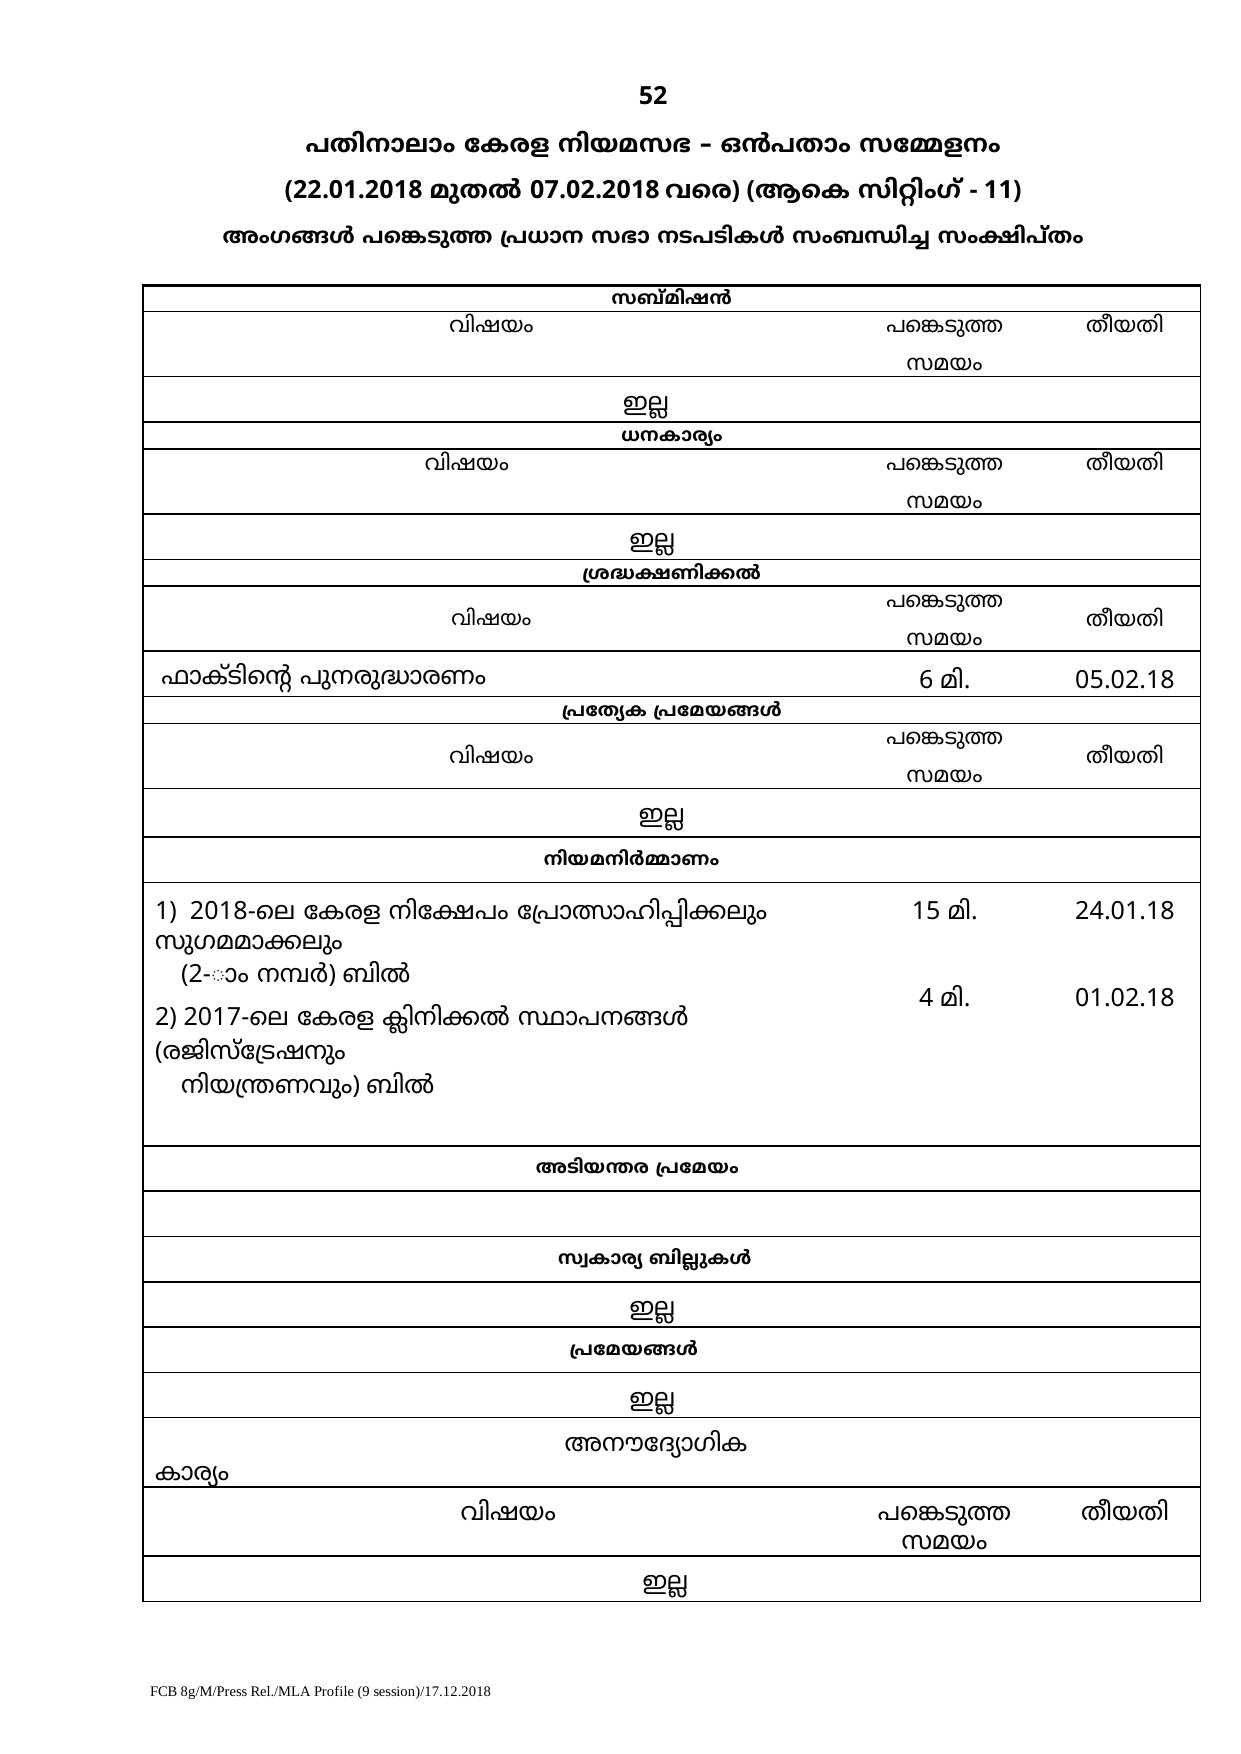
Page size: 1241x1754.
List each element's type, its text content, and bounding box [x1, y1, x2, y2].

table_cell തീയതി [1049, 312, 1200, 376]
table_cell [1049, 1237, 1200, 1281]
table_cell പ്രമേയങ്ങള്‍ [144, 1328, 840, 1372]
table_cell [840, 515, 1049, 558]
table_cell [1049, 789, 1200, 836]
table_cell 24.01.18 01.02.18 [1049, 883, 1200, 1145]
table_cell [1049, 1557, 1200, 1601]
table_cell പങ്കെടുത്ത സമയം [840, 724, 1049, 788]
table_cell തീയതി [1049, 724, 1200, 788]
table_cell നിയമനിര്‍മ്മാണം [144, 838, 840, 881]
table_cell വിഷയം [144, 1488, 840, 1555]
table_cell [840, 1373, 1049, 1417]
table_cell [840, 1283, 1049, 1326]
table_cell [1049, 377, 1200, 421]
table_cell [1049, 838, 1200, 881]
table_cell 6 മി. [840, 652, 1049, 696]
table_cell [1049, 1418, 1200, 1486]
table_cell തീയതി [1049, 587, 1200, 650]
table_cell പ്രത്യേക പ്രമേയങ്ങള്‍ [144, 697, 1200, 722]
table_cell ഇല്ല [144, 1283, 840, 1326]
table_cell പങ്കെടുത്ത സമയം [840, 1488, 1049, 1555]
table_cell പങ്കെടുത്ത സമയം [840, 587, 1049, 650]
table_cell 15 മി. 4 മി. [840, 883, 1049, 1145]
table_cell [840, 1328, 1049, 1372]
table_cell ഇല്ല [144, 1373, 840, 1417]
table_cell 1) 2018-ലെ കേരള നിക്ഷേപം പ്രോത്സാഹിപ്പിക്കലും സുഗമമാക്കലും (2-ാം നമ്പര്‍) ബില്‍ 2) 2017-ലെ കേരള ക്ലിനിക്കല്‍ സ്ഥാപനങ്ങള്‍ (രജിസ്ട്രേഷനും നിയന്ത്രണവും) ബില്‍ [144, 883, 840, 1145]
table_cell [840, 377, 1049, 421]
table_cell വിഷയം [144, 587, 840, 650]
table_cell ഫാക്ടിന്റെ പുനരുദ്ധാരണം [144, 652, 840, 696]
table_cell സ്വകാര്യ ബില്ലുകള്‍ [144, 1237, 840, 1281]
table_cell ഇല്ല [144, 1557, 840, 1601]
table_cell തീയതി [1049, 450, 1200, 513]
table_cell തീയതി [1049, 1488, 1200, 1555]
table_cell വിഷയം [144, 312, 840, 376]
table_cell ഇല്ല [144, 515, 840, 558]
table_cell വിഷയം [144, 450, 840, 513]
table_cell [1049, 1328, 1200, 1372]
table_cell [840, 1418, 1049, 1486]
table_cell സബ്മിഷന്‍ [144, 287, 1200, 311]
table_cell [1049, 1192, 1200, 1236]
table_cell [840, 1237, 1049, 1281]
table_cell പങ്കെടുത്ത സമയം [840, 312, 1049, 376]
table_cell ഇല്ല [144, 377, 840, 421]
table_cell ധനകാര്യം [144, 423, 1200, 448]
table_cell [144, 1192, 840, 1236]
table_cell വിഷയം [144, 724, 840, 788]
table_cell അടിയന്തര പ്രമേയം [144, 1147, 840, 1190]
table_cell [1049, 1373, 1200, 1417]
table_cell [840, 838, 1049, 881]
table_cell [840, 1192, 1049, 1236]
table_cell [1049, 1283, 1200, 1326]
table_cell [840, 1557, 1049, 1601]
table_cell [1049, 515, 1200, 558]
table_cell ശ്രദ്ധക്ഷണിക്കല്‍ [144, 560, 1200, 585]
table_cell പങ്കെടുത്ത സമയം [840, 450, 1049, 513]
table_cell [1049, 1147, 1200, 1190]
table_cell 05.02.18 [1049, 652, 1200, 696]
table_cell അനൗദ്യോഗിക കാര്യം [144, 1418, 840, 1486]
table_cell [840, 1147, 1049, 1190]
table_cell [840, 789, 1049, 836]
table_cell ഇല്ല [144, 789, 840, 836]
